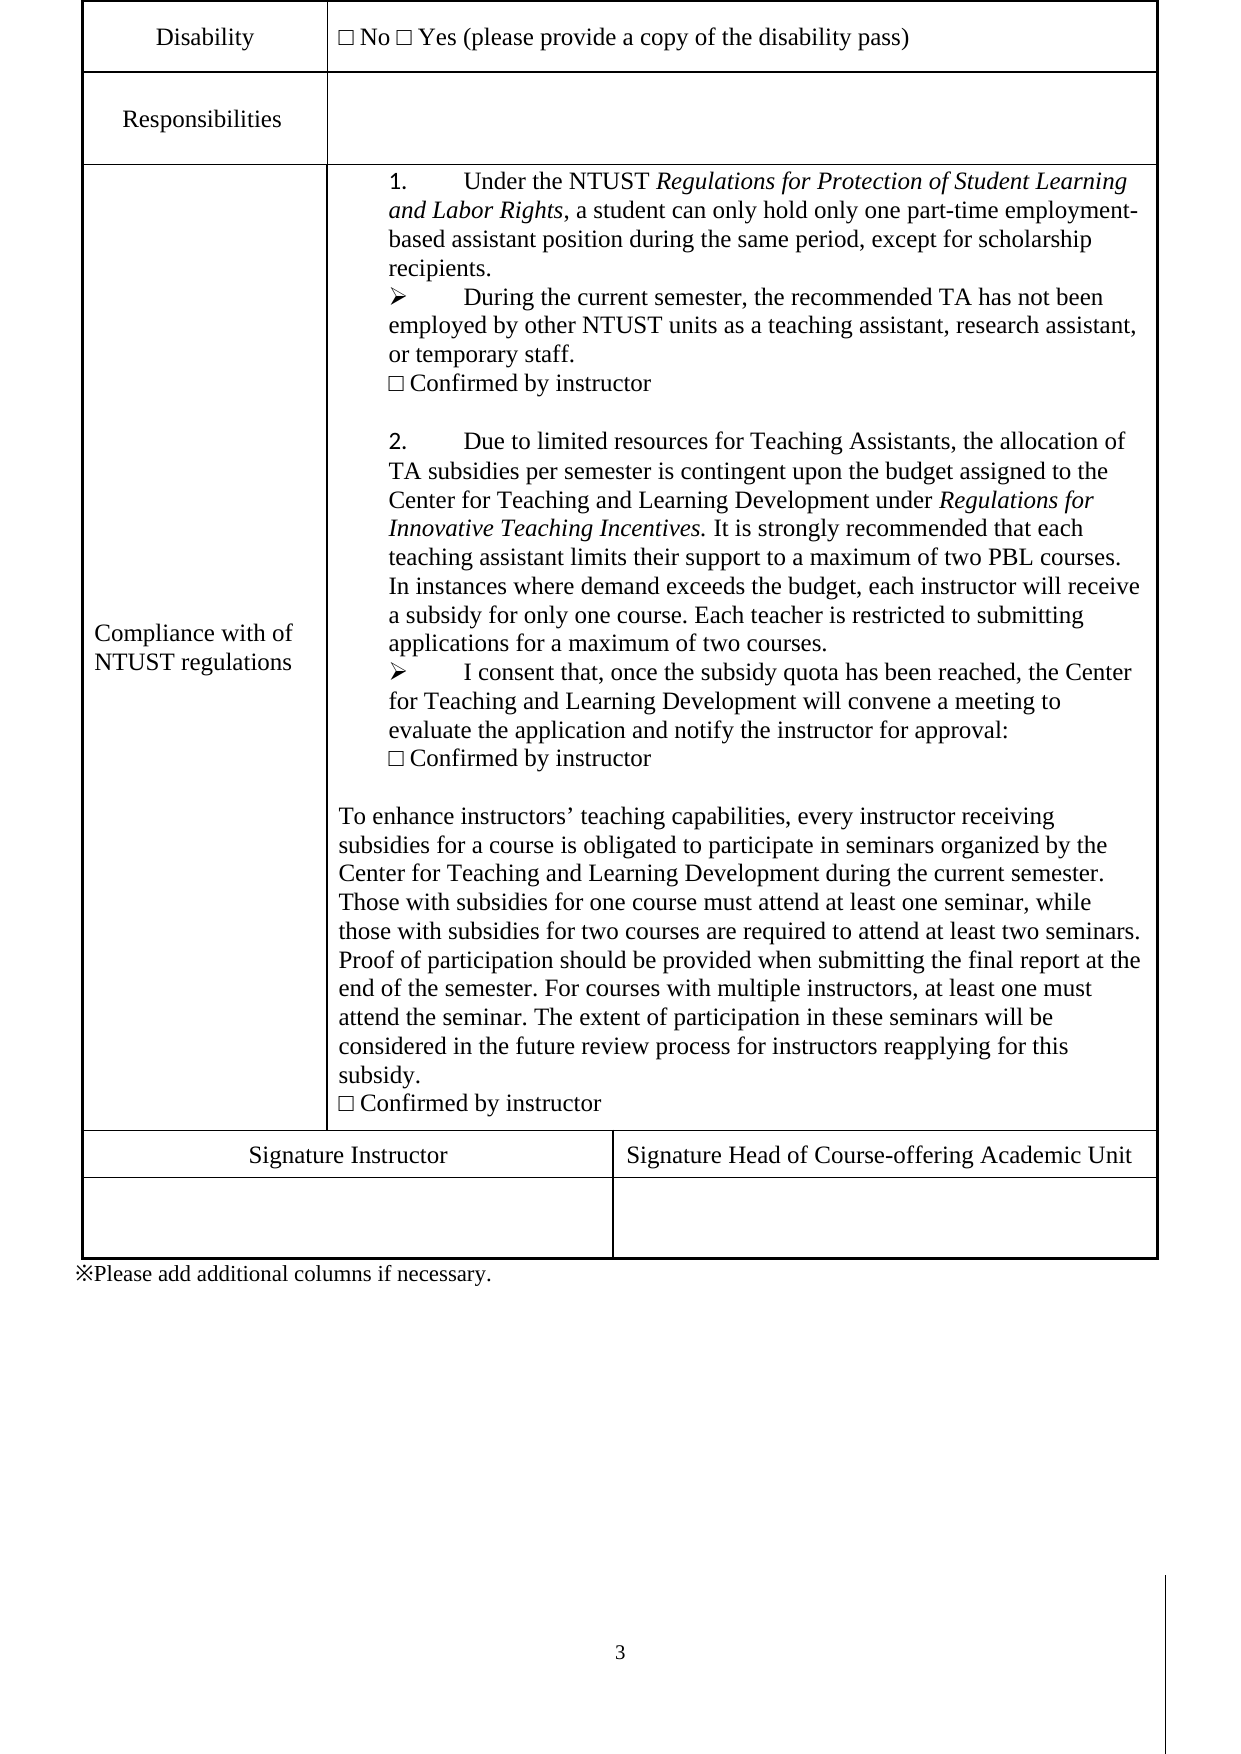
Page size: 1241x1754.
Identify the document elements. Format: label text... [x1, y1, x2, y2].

text ※Please add additional columns if necessary. [75, 1260, 1165, 1286]
table_cell [614, 1178, 1156, 1257]
table_cell [84, 1178, 612, 1257]
table_cell Compliance with of NTUST regulations [84, 165, 326, 1129]
table_cell Under the NTUST Regulations for Protection of Student Learning and Labor Rights, a student can only hold only one part-time employment-based assistant position during the same period, except for scholarship recipients. During the current semester, the recommended TA has not been employed by other NTUST units as a teaching assistant, research assistant, or temporary staff. □ Confirmed by instructor Due to limited resources for Teaching Assistants, the allocation of TA subsidies per semester is contingent upon the budget assigned to the Center for Teaching and Learning Development under Regulations for Innovative Teaching Incentives. It is strongly recommended that each teaching assistant limits their support to a maximum of two PBL courses. In instances where demand exceeds the budget, each instructor will receive a subsidy for only one course. Each teacher is restricted to submitting applications for a maximum of two courses. I consent that, once the subsidy quota has been reached, the Center for Teaching and Learning Development will convene a meeting to evaluate the application and notify the instructor for approval: □ Confirmed by instructor To enhance instructors’ teaching capabilities, every instructor receiving subsidies for a course is obligated to participate in seminars organized by the Center for Teaching and Learning Development during the current semester. Those with subsidies for one course must attend at least one seminar, while those with subsidies for two courses are required to attend at least two seminars. Proof of participation should be provided when submitting the final report at the end of the semester. For courses with multiple instructors, at least one must attend the seminar. The extent of participation in these seminars will be considered in the future review process for instructors reapplying for this subsidy. □ Confirmed by instructor [328, 165, 1156, 1129]
table_cell Responsibilities [84, 73, 327, 163]
table_cell Signature Head of Course-offering Academic Unit [614, 1131, 1156, 1177]
table_cell Disability [84, 2, 327, 71]
table_cell [328, 73, 1156, 163]
table_cell □ No □ Yes (please provide a copy of the disability pass) [328, 2, 1156, 71]
table_cell Signature Instructor [84, 1131, 612, 1177]
